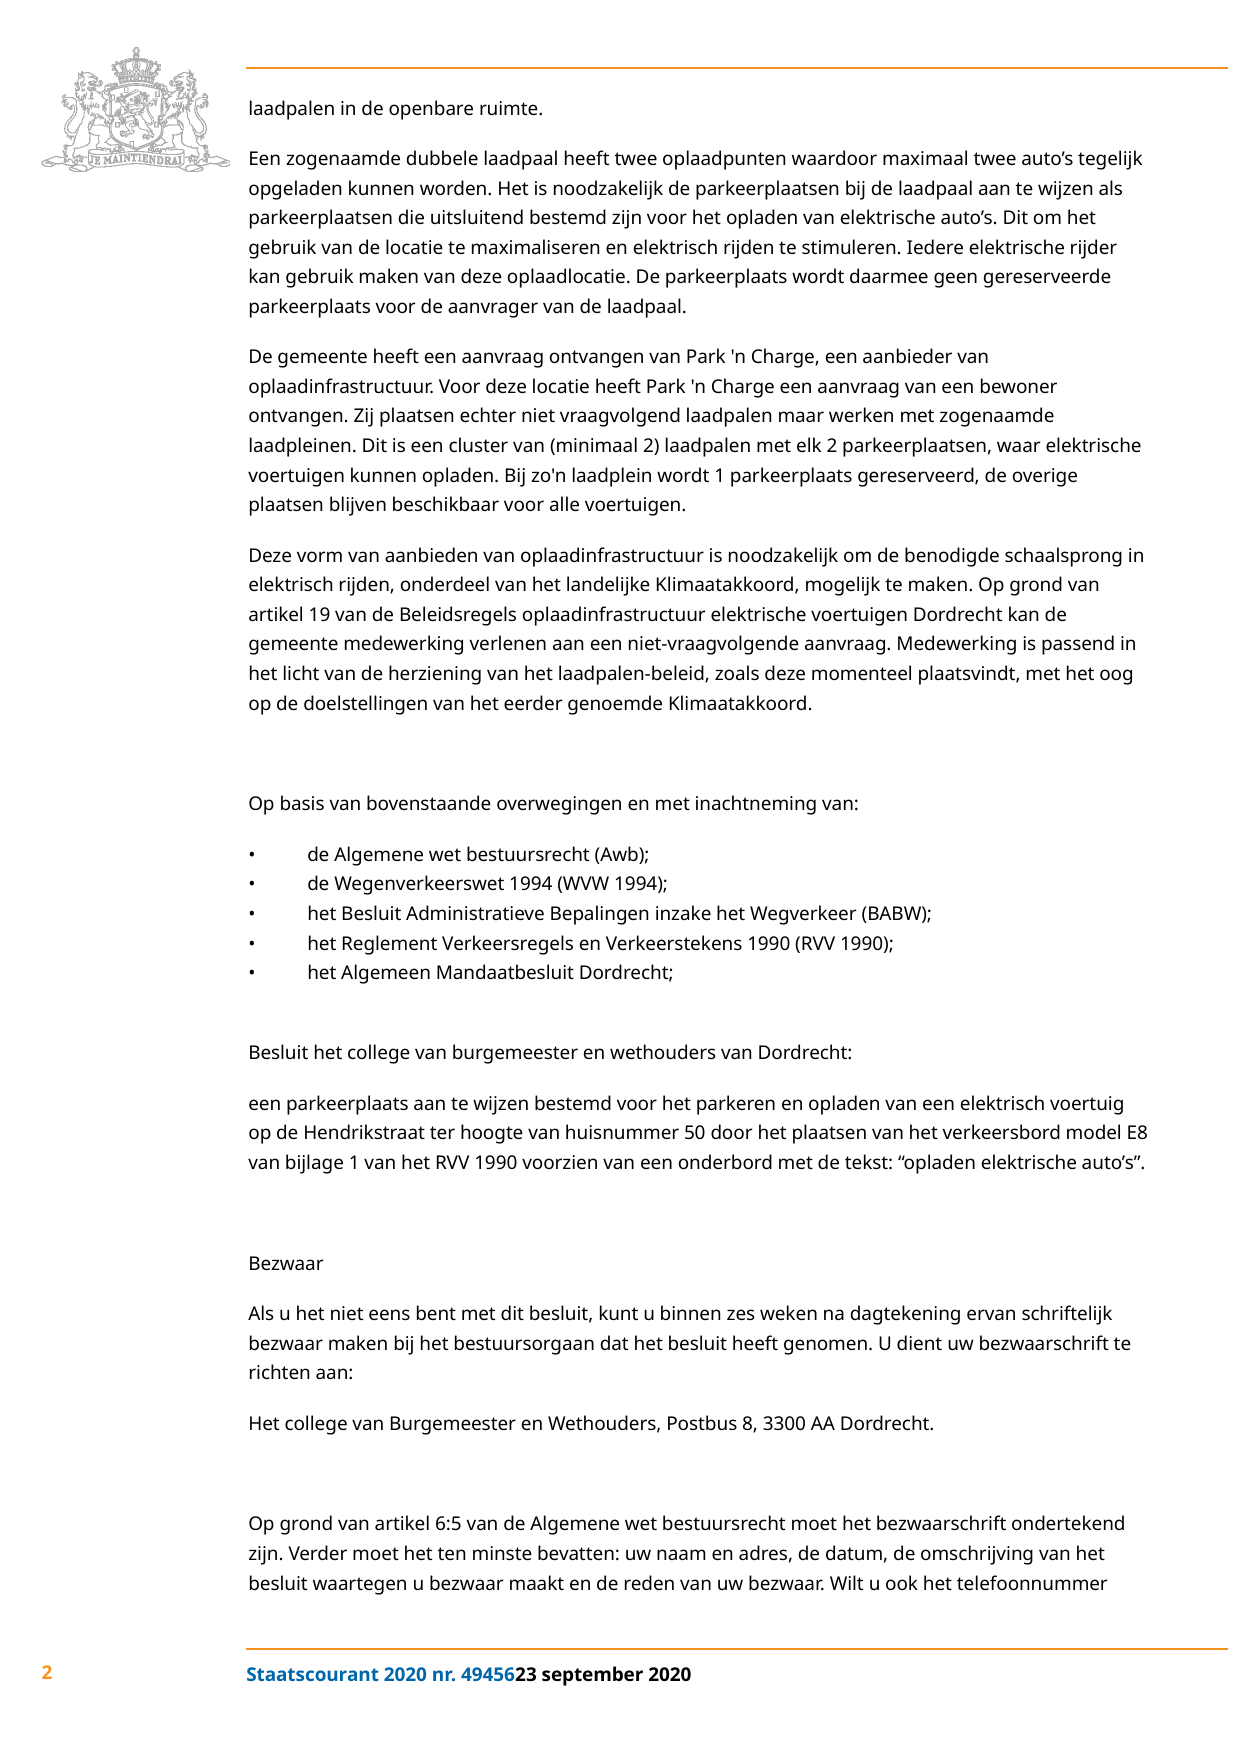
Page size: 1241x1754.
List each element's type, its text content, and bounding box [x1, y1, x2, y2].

list het Besluit Administratieve Bepalingen inzake het Wegverkeer (BABW); [248, 900, 1152, 926]
list het Algemeen Mandaatbesluit Dordrecht; [248, 959, 1152, 985]
text Op basis van bovenstaande overwegingen en met inachtneming van: [248, 791, 1152, 816]
text Een zogenaamde dubbele laadpaal heeft twee oplaadpunten waardoor maximaal twee auto’s tegelijk opgeladen kunnen worden. Het is noodzakelijk de parkeerplaatsen bij de laadpaal aan te wijzen als parkeerplaatsen die uitsluitend bestemd zijn voor het opladen van elektrische auto’s. Dit om het gebruik van de locatie te maximaliseren en elektrisch rijden te stimuleren. Iedere elektrische rijder kan gebruik maken van deze oplaadlocatie. De parkeerplaats wordt daarmee geen gereserveerde parkeerplaats voor de aanvrager van de laadpaal. [248, 145, 1152, 319]
text Bezwaar [248, 1250, 1152, 1276]
text Deze vorm van aanbieden van oplaadinfrastructuur is noodzakelijk om de benodigde schaalsprong in elektrisch rijden, onderdeel van het landelijke Klimaatakkoord, mogelijk te maken. Op grond van artikel 19 van de Beleidsregels oplaadinfrastructuur elektrische voertuigen Dordrecht kan de gemeente medewerking verlenen aan een niet-vraagvolgende aanvraag. Medewerking is passend in het licht van de herziening van het laadpalen-beleid, zoals deze momenteel plaatsvindt, met het oog op de doelstellingen van het eerder genoemde Klimaatakkoord. [248, 542, 1152, 716]
text een parkeerplaats aan te wijzen bestemd voor het parkeren en opladen van een elektrisch voertuig op de Hendrikstraat ter hoogte van huisnummer 50 door het plaatsen van het verkeersbord model E8 van bijlage 1 van het RVV 1990 voorzien van een onderbord met de tekst: “opladen elektrische auto’s”. [248, 1090, 1152, 1175]
text Op grond van artikel 6:5 van de Algemene wet bestuursrecht moet het bezwaarschrift ondertekend zijn. Verder moet het ten minste bevatten: uw naam en adres, de datum, de omschrijving van het besluit waartegen u bezwaar maakt en de reden van uw bezwaar. Wilt u ook het telefoonnummer [248, 1511, 1152, 1596]
text De gemeente heeft een aanvraag ontvangen van Park 'n Charge, een aanbieder van oplaadinfrastructuur. Voor deze locatie heeft Park 'n Charge een aanvraag van een bewoner ontvangen. Zij plaatsen echter niet vraagvolgend laadpalen maar werken met zogenaamde laadpleinen. Dit is een cluster van (minimaal 2) laadpalen met elk 2 parkeerplaatsen, waar elektrische voertuigen kunnen opladen. Bij zo'n laadplein wordt 1 parkeerplaats gereserveerd, de overige plaatsen blijven beschikbaar voor alle voertuigen. [248, 343, 1152, 517]
list de Algemene wet bestuursrecht (Awb); [248, 841, 1152, 867]
text Het college van Burgemeester en Wethouders, Postbus 8, 3300 AA Dordrecht. [248, 1410, 1152, 1436]
text Besluit het college van burgemeester en wethouders van Dordrecht: [248, 1039, 1152, 1065]
list het Reglement Verkeersregels en Verkeerstekens 1990 (RVV 1990); [248, 930, 1152, 956]
text laadpalen in de openbare ruimte. [248, 95, 1152, 121]
text Als u het niet eens bent met dit besluit, kunt u binnen zes weken na dagtekening ervan schriftelijk bezwaar maken bij het bestuursorgaan dat het besluit heeft genomen. U dient uw bezwaarschrift te richten aan: [248, 1300, 1152, 1385]
picture [41, 47, 231, 172]
list de Wegenverkeerswet 1994 (WVW 1994); [248, 871, 1152, 896]
